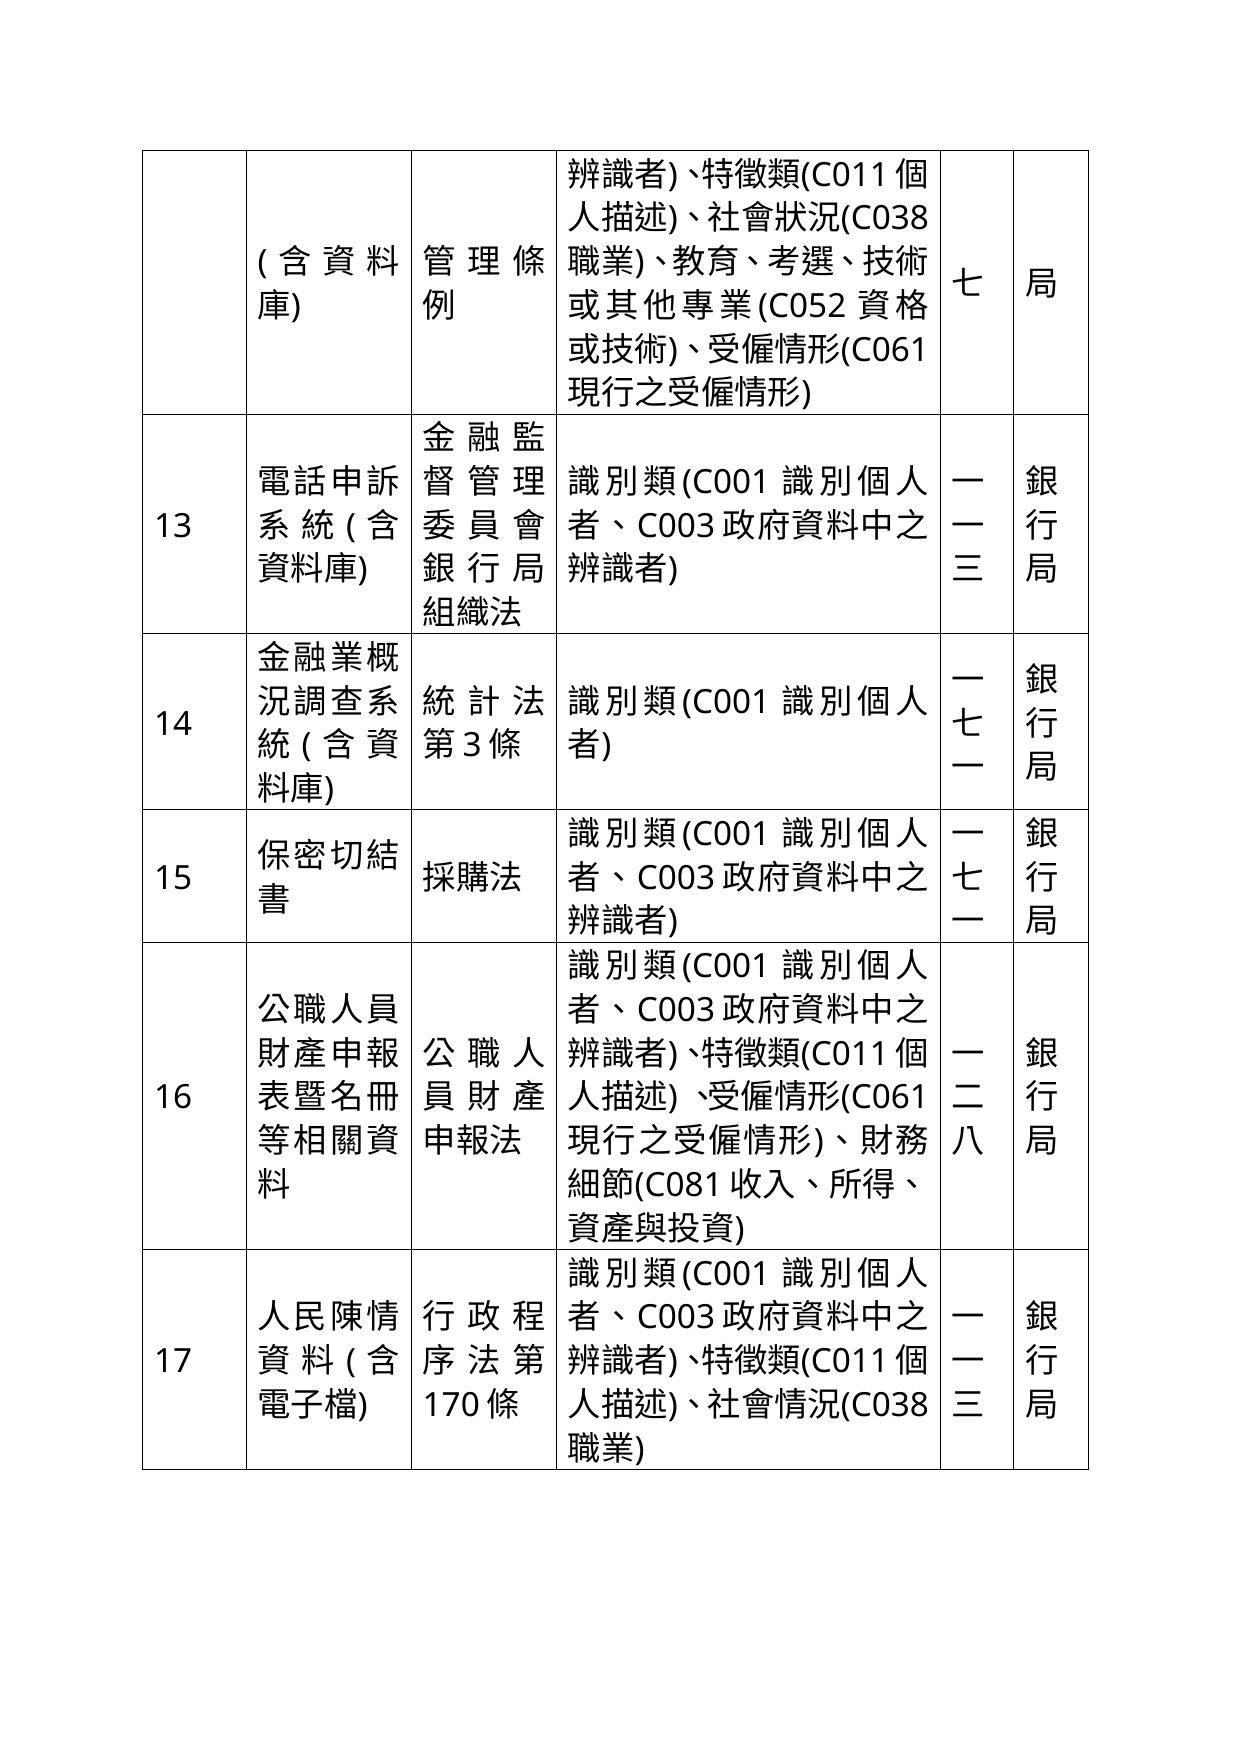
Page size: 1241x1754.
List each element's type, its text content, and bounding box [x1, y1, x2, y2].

table_cell 銀行局 [1014, 1250, 1088, 1469]
table_cell 一二八 [941, 943, 1013, 1249]
table_cell 銀行局 [1014, 810, 1088, 942]
table_cell 14 [143, 634, 246, 809]
table_cell 銀行局 [1014, 634, 1088, 809]
table_cell 金融監督管理委員會銀行局組織法 [412, 415, 556, 633]
table_cell 15 [143, 810, 246, 942]
table_cell 識別類(C001識別個人者、C003政府資料中之辨識者)、特徵類(C011個人描述)、社會情況(C038 職業) [557, 1250, 940, 1469]
table_cell 電話申訴系統(含資料庫) [247, 415, 411, 633]
table_cell 銀行局 [1014, 415, 1088, 633]
table_cell 銀行局 [1014, 943, 1088, 1249]
table_cell 一一三 [941, 1250, 1013, 1469]
table_cell 人民陳情資料(含電子檔) [247, 1250, 411, 1469]
table_cell 局 [1014, 151, 1088, 413]
table_cell 一一三 [941, 415, 1013, 633]
table_cell 金融業概況調查系統(含資料庫) [247, 634, 411, 809]
table_cell 一七一 [941, 810, 1013, 942]
table_cell 識別類(C001識別個人者、C003政府資料中之辨識者) [557, 415, 940, 633]
table_cell 採購法 [412, 810, 556, 942]
table_cell 識別類(C001識別個人者) [557, 634, 940, 809]
table_cell (含資料庫) [247, 151, 411, 413]
table_cell [143, 151, 246, 413]
table_cell 識別類(C001識別個人者、C003政府資料中之辨識者) [557, 810, 940, 942]
table_cell 管理條例 [412, 151, 556, 413]
table_cell 公職人員財產申報法 [412, 943, 556, 1249]
table_cell 一七一 [941, 634, 1013, 809]
table_cell 17 [143, 1250, 246, 1469]
table_cell 統計法第3條 [412, 634, 556, 809]
table_cell 七 [941, 151, 1013, 413]
table_cell 公職人員財產申報表暨名冊等相關資料 [247, 943, 411, 1249]
table_cell 保密切結書 [247, 810, 411, 942]
table_cell 辨識者)、特徵類(C011個人描述)、社會狀況(C038職業)、教育、考選、技術或其他專業(C052資格或技術)、受僱情形(C061現行之受僱情形) [557, 151, 940, 413]
table_cell 識別類(C001識別個人者、C003政府資料中之辨識者)、特徵類(C011個人描述) 、受僱情形(C061現行之受僱情形)、財務細節(C081收入、所得、資產與投資) [557, 943, 940, 1249]
table_cell 16 [143, 943, 246, 1249]
table_cell 13 [143, 415, 246, 633]
table_cell 行政程序法第170條 [412, 1250, 556, 1469]
